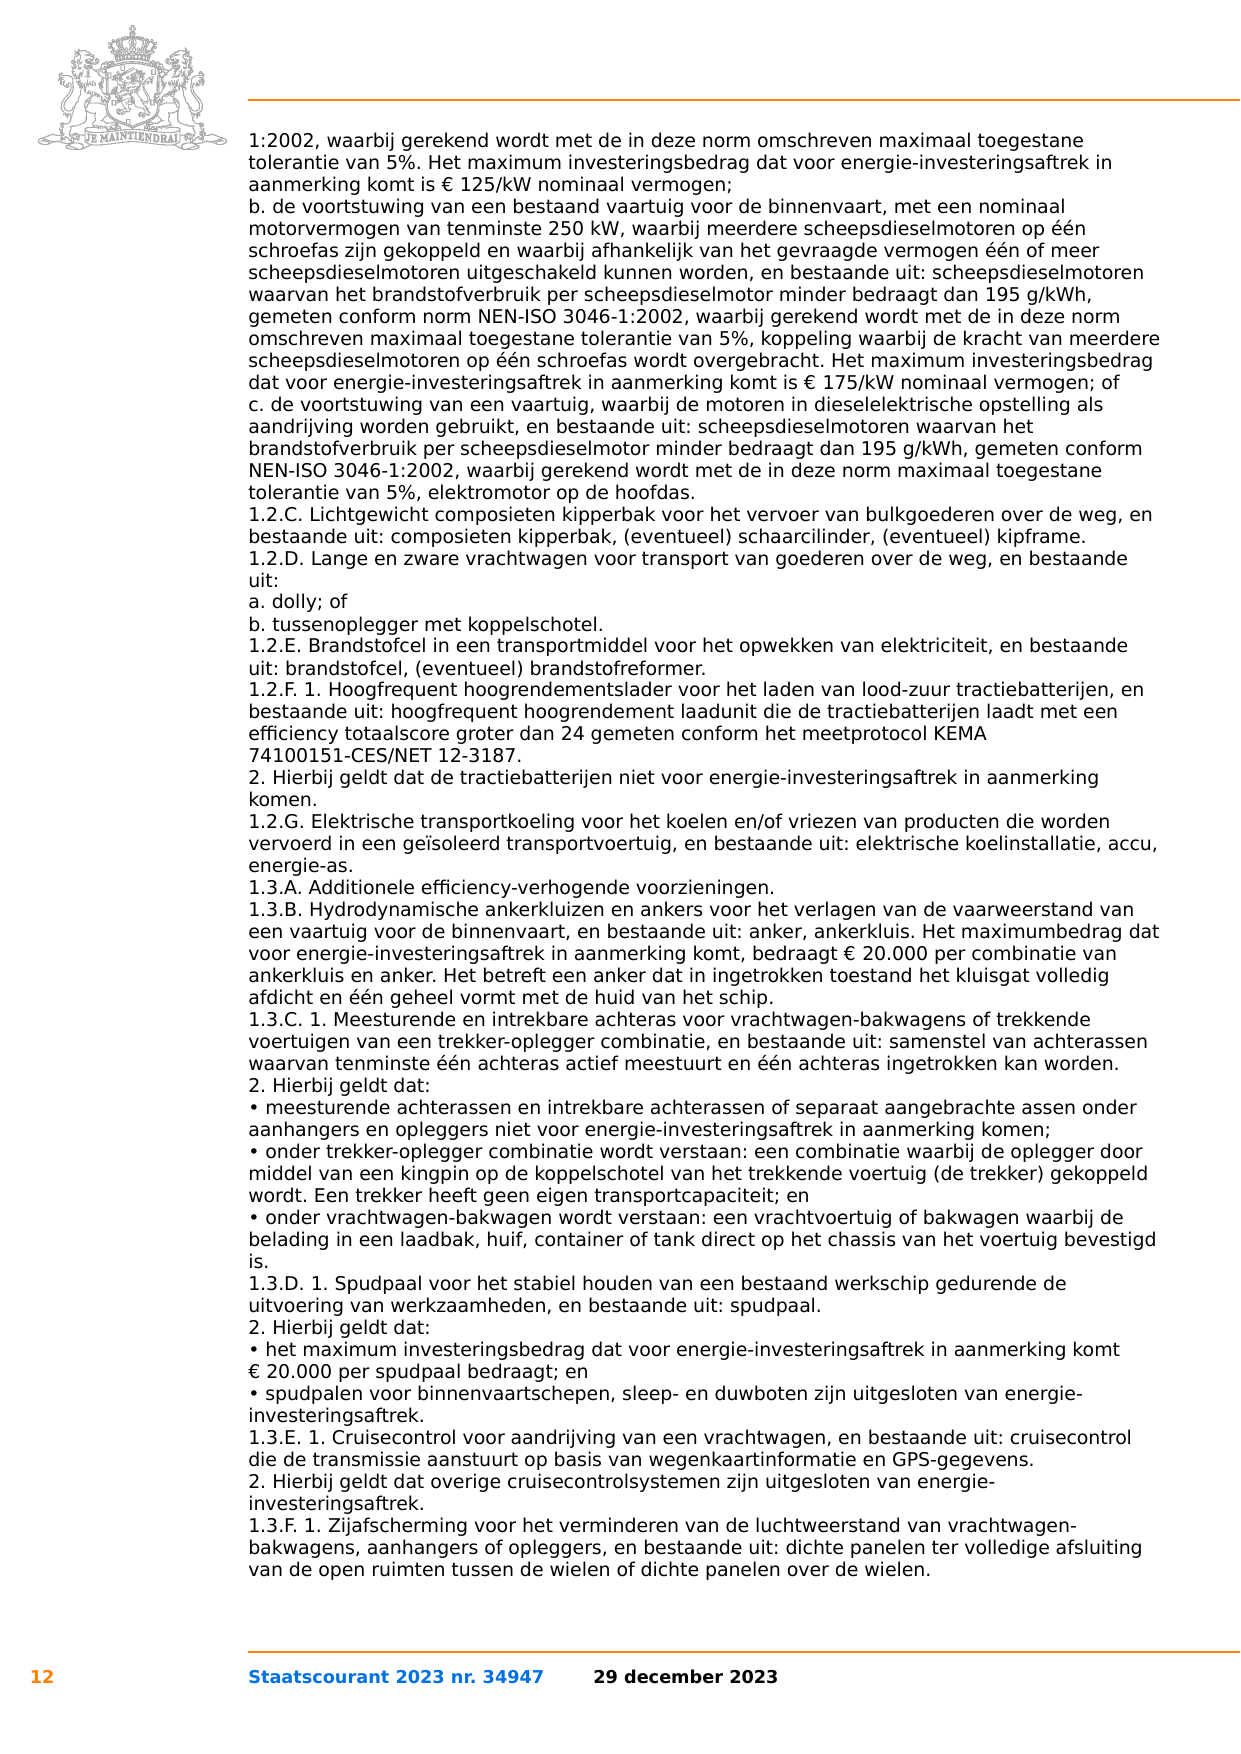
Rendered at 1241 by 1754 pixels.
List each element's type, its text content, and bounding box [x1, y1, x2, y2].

text c. de voortstuwing van een vaartuig, waarbij de motoren in dieselelektrische opstelling als aandrijving worden gebruikt, en bestaande uit: scheepsdieselmotoren waarvan het brandstofverbruik per scheepsdieselmotor minder bedraagt dan 195 g/kWh, gemeten conform NEN-ISO 3046-1:2002, waarbij gerekend wordt met de in deze norm maximaal toegestane tolerantie van 5%, elektromotor op de hoofdas. [248, 394, 1163, 503]
text 1.2.D. Lange en zware vrachtwagen voor transport van goederen over de weg, en bestaande uit: [248, 547, 1163, 591]
text 2. Hierbij geldt dat: [248, 1317, 1163, 1339]
text 2. Hierbij geldt dat: [248, 1075, 1163, 1097]
text 1.2.E. Brandstofcel in een transportmiddel voor het opwekken van elektriciteit, en bestaande uit: brandstofcel, (eventueel) brandstofreformer. [248, 635, 1163, 679]
text 1.2.F. 1. Hoogfrequent hoogrendementslader voor het laden van lood-zuur tractiebatterijen, en bestaande uit: hoogfrequent hoogrendement laadunit die de tractiebatterijen laadt met een efficiency totaalscore groter dan 24 gemeten conform het meetprotocol KEMA 74100151-CES/NET 12-3187. [248, 679, 1163, 767]
text 2. Hierbij geldt dat de tractiebatterijen niet voor energie-investeringsaftrek in aanmerking komen. [248, 767, 1163, 811]
text b. de voortstuwing van een bestaand vaartuig voor de binnenvaart, met een nominaal motorvermogen van tenminste 250 kW, waarbij meerdere scheepsdieselmotoren op één schroefas zijn gekoppeld en waarbij afhankelijk van het gevraagde vermogen één of meer scheepsdieselmotoren uitgeschakeld kunnen worden, en bestaande uit: scheepsdieselmotoren waarvan het brandstofverbruik per scheepsdieselmotor minder bedraagt dan 195 g/kWh, gemeten conform norm NEN-ISO 3046-1:2002, waarbij gerekend wordt met de in deze norm omschreven maximaal toegestane tolerantie van 5%, koppeling waarbij de kracht van meerdere scheepsdieselmotoren op één schroefas wordt overgebracht. Het maximum investeringsbedrag dat voor energie-investeringsaftrek in aanmerking komt is € 175/kW nominaal vermogen; of [248, 196, 1163, 394]
text a. dolly; of [248, 591, 1163, 613]
text 1.2.G. Elektrische transportkoeling voor het koelen en/of vriezen van producten die worden vervoerd in een geïsoleerd transportvoertuig, en bestaande uit: elektrische koelinstallatie, accu, energie-as. [248, 811, 1163, 877]
text 2. Hierbij geldt dat overige cruisecontrolsystemen zijn uitgesloten van energie-investeringsaftrek. [248, 1471, 1163, 1514]
text 1.2.C. Lichtgewicht composieten kipperbak voor het vervoer van bulkgoederen over de weg, en bestaande uit: composieten kipperbak, (eventueel) schaarcilinder, (eventueel) kipframe. [248, 503, 1163, 547]
text 1.3.A. Additionele efficiency-verhogende voorzieningen. [248, 877, 1163, 899]
text • spudpalen voor binnenvaartschepen, sleep- en duwboten zijn uitgesloten van energie-investeringsaftrek. [248, 1383, 1163, 1427]
text • meesturende achterassen en intrekbare achterassen of separaat aangebrachte assen onder aanhangers en opleggers niet voor energie-investeringsaftrek in aanmerking komen; [248, 1097, 1163, 1141]
text • onder vrachtwagen-bakwagen wordt verstaan: een vrachtvoertuig of bakwagen waarbij de belading in een laadbak, huif, container of tank direct op het chassis van het voertuig bevestigd is. [248, 1207, 1163, 1273]
text 1.3.E. 1. Cruisecontrol voor aandrijving van een vrachtwagen, en bestaande uit: cruisecontrol die de transmissie aanstuurt op basis van wegenkaartinformatie en GPS-gegevens. [248, 1427, 1163, 1471]
text • onder trekker-oplegger combinatie wordt verstaan: een combinatie waarbij de oplegger door middel van een kingpin op de koppelschotel van het trekkende voertuig (de trekker) gekoppeld wordt. Een trekker heeft geen eigen transportcapaciteit; en [248, 1141, 1163, 1207]
text • het maximum investeringsbedrag dat voor energie-investeringsaftrek in aanmerking komt € 20.000 per spudpaal bedraagt; en [248, 1339, 1163, 1383]
text 1.3.B. Hydrodynamische ankerkluizen en ankers voor het verlagen van de vaarweerstand van een vaartuig voor de binnenvaart, en bestaande uit: anker, ankerkluis. Het maximumbedrag dat voor energie-investeringsaftrek in aanmerking komt, bedraagt € 20.000 per combinatie van ankerkluis en anker. Het betreft een anker dat in ingetrokken toestand het kluisgat volledig afdicht en één geheel vormt met de huid van het schip. [248, 899, 1163, 1009]
text 1.3.D. 1. Spudpaal voor het stabiel houden van een bestaand werkschip gedurende de uitvoering van werkzaamheden, en bestaande uit: spudpaal. [248, 1273, 1163, 1317]
text 1:2002, waarbij gerekend wordt met de in deze norm omschreven maximaal toegestane tolerantie van 5%. Het maximum investeringsbedrag dat voor energie-investeringsaftrek in aanmerking komt is € 125/kW nominaal vermogen; [248, 130, 1163, 196]
text 1.3.F. 1. Zijafscherming voor het verminderen van de luchtweerstand van vrachtwagen-bakwagens, aanhangers of opleggers, en bestaande uit: dichte panelen ter volledige afsluiting van de open ruimten tussen de wielen of dichte panelen over de wielen. [248, 1514, 1163, 1581]
picture [38, 25, 227, 150]
text 1.3.C. 1. Meesturende en intrekbare achteras voor vrachtwagen-bakwagens of trekkende voertuigen van een trekker-oplegger combinatie, en bestaande uit: samenstel van achterassen waarvan tenminste één achteras actief meestuurt en één achteras ingetrokken kan worden. [248, 1009, 1163, 1075]
text b. tussenoplegger met koppelschotel. [248, 613, 1163, 635]
